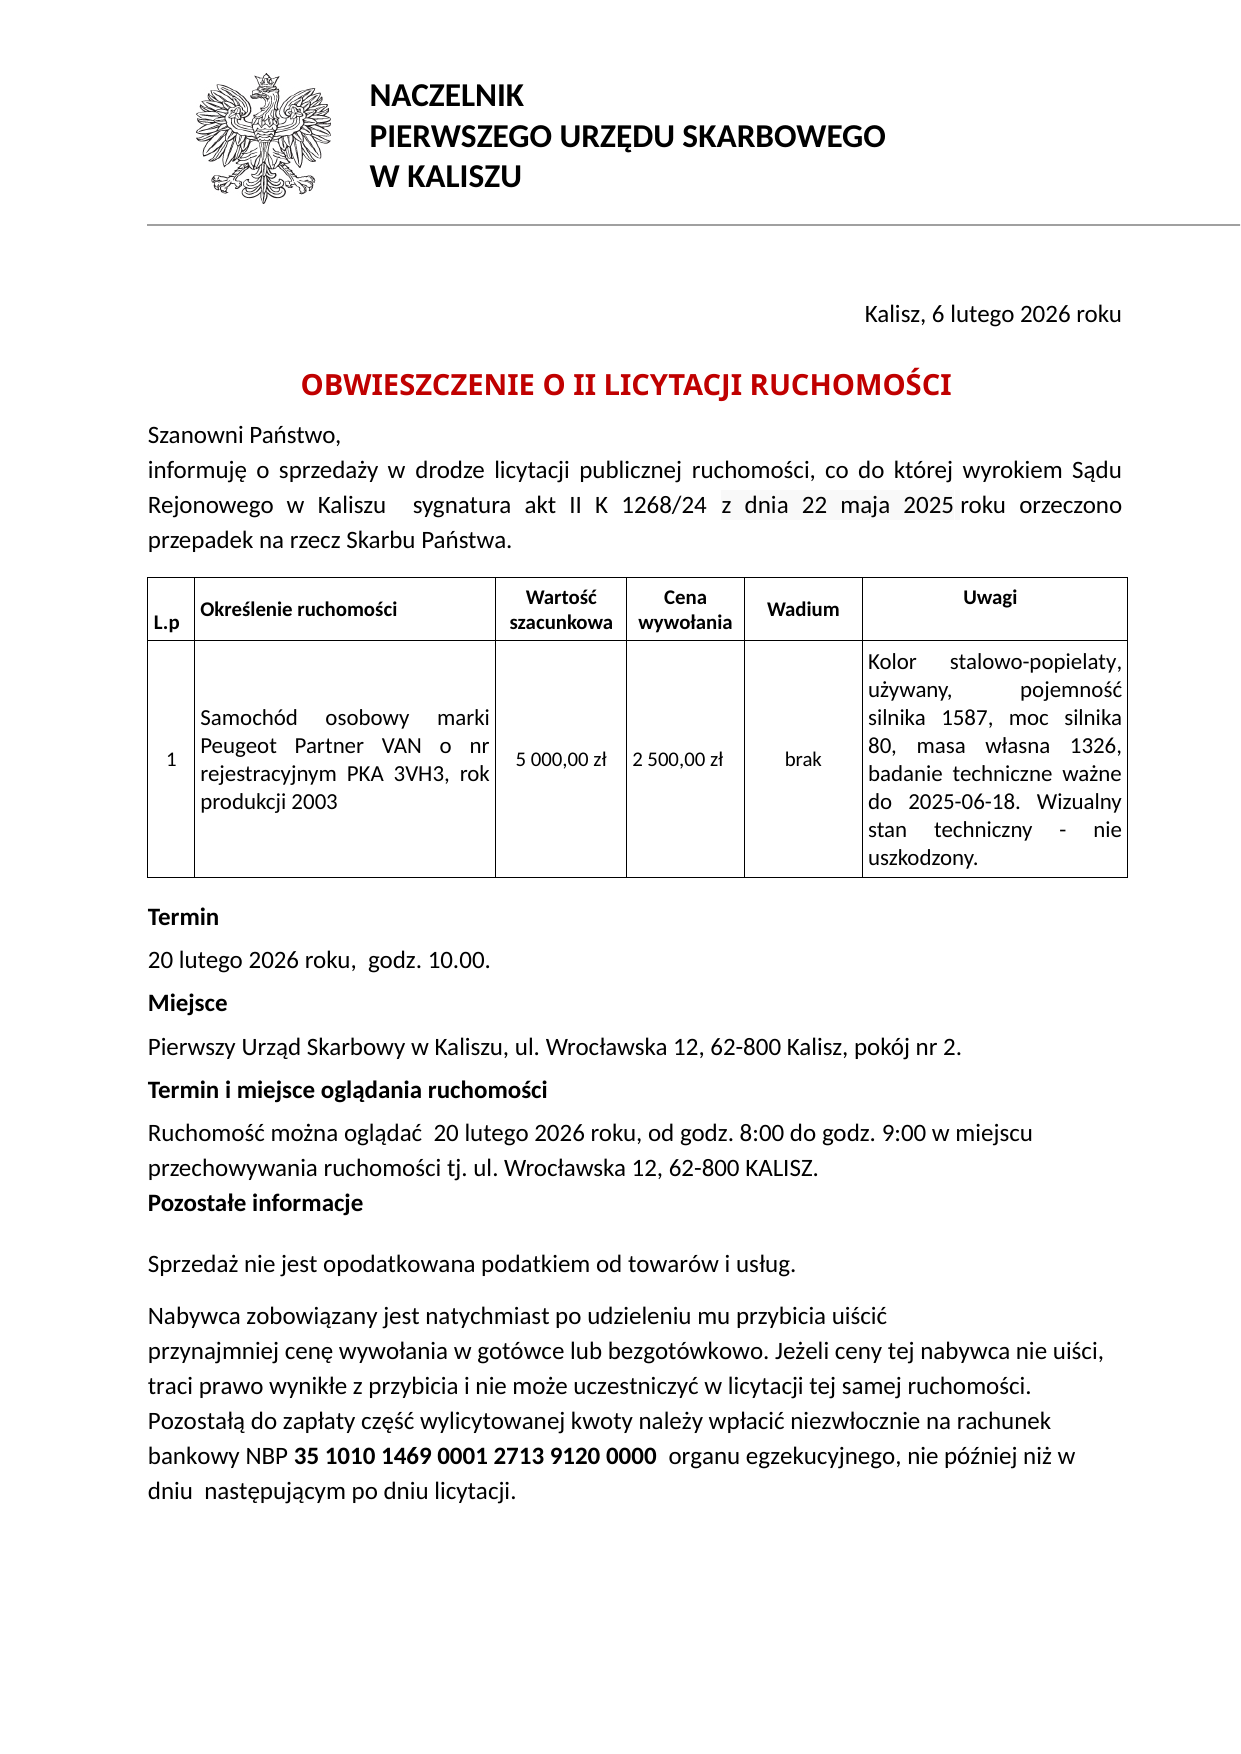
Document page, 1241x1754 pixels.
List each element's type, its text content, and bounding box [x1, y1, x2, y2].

text Termin [148, 901, 1104, 931]
text Termin i miejsce oglądania ruchomości [148, 1074, 1104, 1105]
table_cell Samochód osobowy marki Peugeot Partner VAN o nr rejestracyjnym PKA 3VH3, rok produkcji 2003 [195, 641, 495, 877]
text informuję o sprzedaży w drodze licytacji publicznej ruchomości, co do której wyrokiem Sądu Rejonowego w Kaliszu sygnatura akt II K 1268/24 z dnia 22 maja 2025 roku orzeczono przepadek na rzecz Skarbu Państwa. [148, 454, 1122, 555]
text Pozostałe informacje [148, 1187, 1104, 1218]
text Miejsce [148, 987, 1104, 1018]
table_cell Kolor stalowo-popielaty, używany, pojemność silnika 1587, moc silnika 80, masa własna 1326, badanie techniczne ważne do 2025-06-18. Wizualny stan techniczny - nie uszkodzony. [863, 641, 1127, 877]
table_header Cena wywołania [627, 578, 744, 640]
text Pierwszy Urząd Skarbowy w Kaliszu, ul. Wrocławska 12, 62-800 Kalisz, pokój nr 2. [148, 1031, 1104, 1061]
table_cell 2 500,00 zł [627, 641, 744, 877]
table_cell brak [745, 641, 862, 877]
table_cell 1 [148, 641, 194, 877]
text Szanowni Państwo, [148, 419, 1122, 450]
table_cell 5 000,00 zł [496, 641, 626, 877]
text Nabywca zobowiązany jest natychmiast po udzieleniu mu przybicia uiścić przynajmniej cenę wywołania w gotówce lub bezgotówkowo. Jeżeli ceny tej nabywca nie uiści, traci prawo wynikłe z przybicia i nie może uczestniczyć w licytacji tej samej ruchomości. Pozostałą do zapłaty część wylicytowanej kwoty należy wpłacić niezwłocznie na rachunek bankowy NBP 35 1010 1469 0001 2713 9120 0000 organu egzekucyjnego, nie później niż w dniu następującym po dniu licytacji. [148, 1300, 1122, 1506]
text 20 lutego 2026 roku, godz. 10.00. [148, 944, 1104, 975]
table_header Wadium [745, 578, 862, 640]
text Sprzedaż nie jest opodatkowana podatkiem od towarów i usług. [148, 1248, 1122, 1279]
table_header Uwagi [863, 578, 1127, 640]
table_header Wartość szacunkowa [496, 578, 626, 640]
text Kalisz, 6 lutego 2026 roku [148, 298, 1122, 329]
table_header L.p [148, 578, 194, 640]
table_header Określenie ruchomości [195, 578, 495, 640]
text Ruchomość można oglądać 20 lutego 2026 roku, od godz. 8:00 do godz. 9:00 w miejscu przechowywania ruchomości tj. ul. Wrocławska 12, 62-800 KALISZ. [148, 1117, 1104, 1183]
text OBWIESZCZENIE O II LICYTACJI RUCHOMOŚCI [148, 364, 1104, 404]
